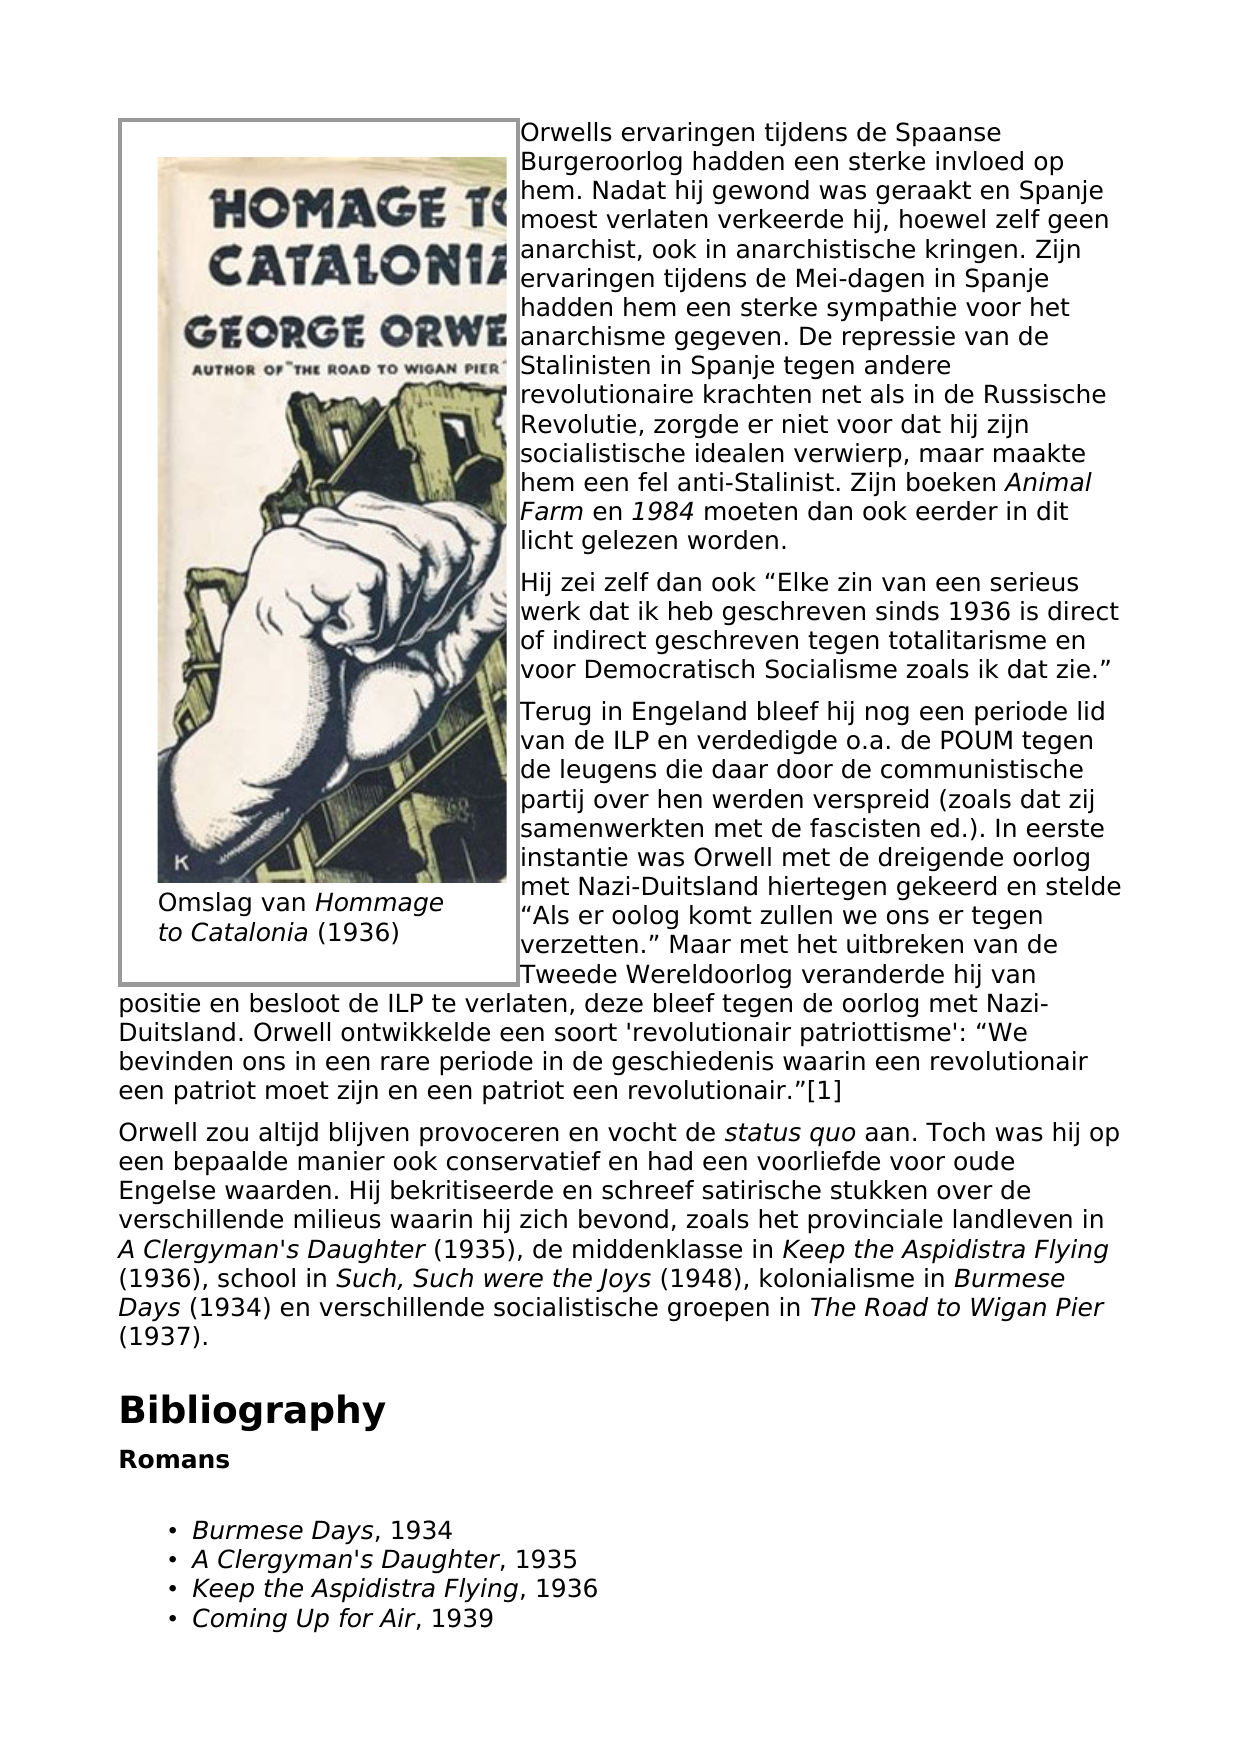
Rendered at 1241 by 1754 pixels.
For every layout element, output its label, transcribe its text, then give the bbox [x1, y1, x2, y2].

list Burmese Days, 1934 [177, 1516, 1122, 1545]
text Hij zei zelf dan ook “Elke zin van een serieus werk dat ik heb geschreven sinds 1936 is direct of indirect geschreven tegen totalitarisme en voor Democratisch Socialisme zoals ik dat zie.” [520, 568, 1122, 685]
table_header Omslag van Hommage to Catalonia (1936) [122, 122, 507, 982]
list Keep the Aspidistra Flying, 1936 [177, 1574, 1122, 1604]
text Romans [118, 1445, 1122, 1474]
picture [157, 157, 507, 883]
list A Clergyman's Daughter, 1935 [177, 1545, 1122, 1574]
text Orwells ervaringen tijdens de Spaanse Burgeroorlog hadden een sterke invloed op hem. Nadat hij gewond was geraakt en Spanje moest verlaten verkeerde hij, hoewel zelf geen anarchist, ook in anarchistische kringen. Zijn ervaringen tijdens de Mei-dagen in Spanje hadden hem een sterke sympathie voor het anarchisme gegeven. De repressie van de Stalinisten in Spanje tegen andere revolutionaire krachten net als in de Russische Revolutie, zorgde er niet voor dat hij zijn socialistische idealen verwierp, maar maakte hem een fel anti-Stalinist. Zijn boeken Animal Farm en 1984 moeten dan ook eerder in dit licht gelezen worden. [520, 118, 1122, 556]
subtitle Bibliography [118, 1389, 1122, 1433]
text Terug in Engeland bleef hij nog een periode lid van de ILP en verdedigde o.a. de POUM tegen de leugens die daar door de communistische partij over hen werden verspreid (zoals dat zij samenwerkten met de fascisten ed.). In eerste instantie was Orwell met de dreigende oorlog met Nazi-Duitsland hiertegen gekeerd en stelde “Als er oolog komt zullen we ons er tegen verzetten.” Maar met het uitbreken van de Tweede Wereldoorlog veranderde hij van positie en besloot de ILP te verlaten, deze bleef tegen de oorlog met Nazi-Duitsland. Orwell ontwikkelde een soort 'revolutionair patriottisme': “We bevinden ons in een rare periode in de geschiedenis waarin een revolutionair een patriot moet zijn en een patriot een revolutionair.”[1] [118, 697, 1122, 1106]
text Orwell zou altijd blijven provoceren en vocht de status quo aan. Toch was hij op een bepaalde manier ook conservatief en had een voorliefde voor oude Engelse waarden. Hij bekritiseerde en schreef satirische stukken over de verschillende milieus waarin hij zich bevond, zoals het provinciale landleven in A Clergyman's Daughter (1935), de middenklasse in Keep the Aspidistra Flying (1936), school in Such, Such were the Joys (1948), kolonialisme in Burmese Days (1934) en verschillende socialistische groepen in The Road to Wigan Pier (1937). [118, 1118, 1122, 1351]
list Coming Up for Air, 1939 [177, 1604, 1122, 1633]
